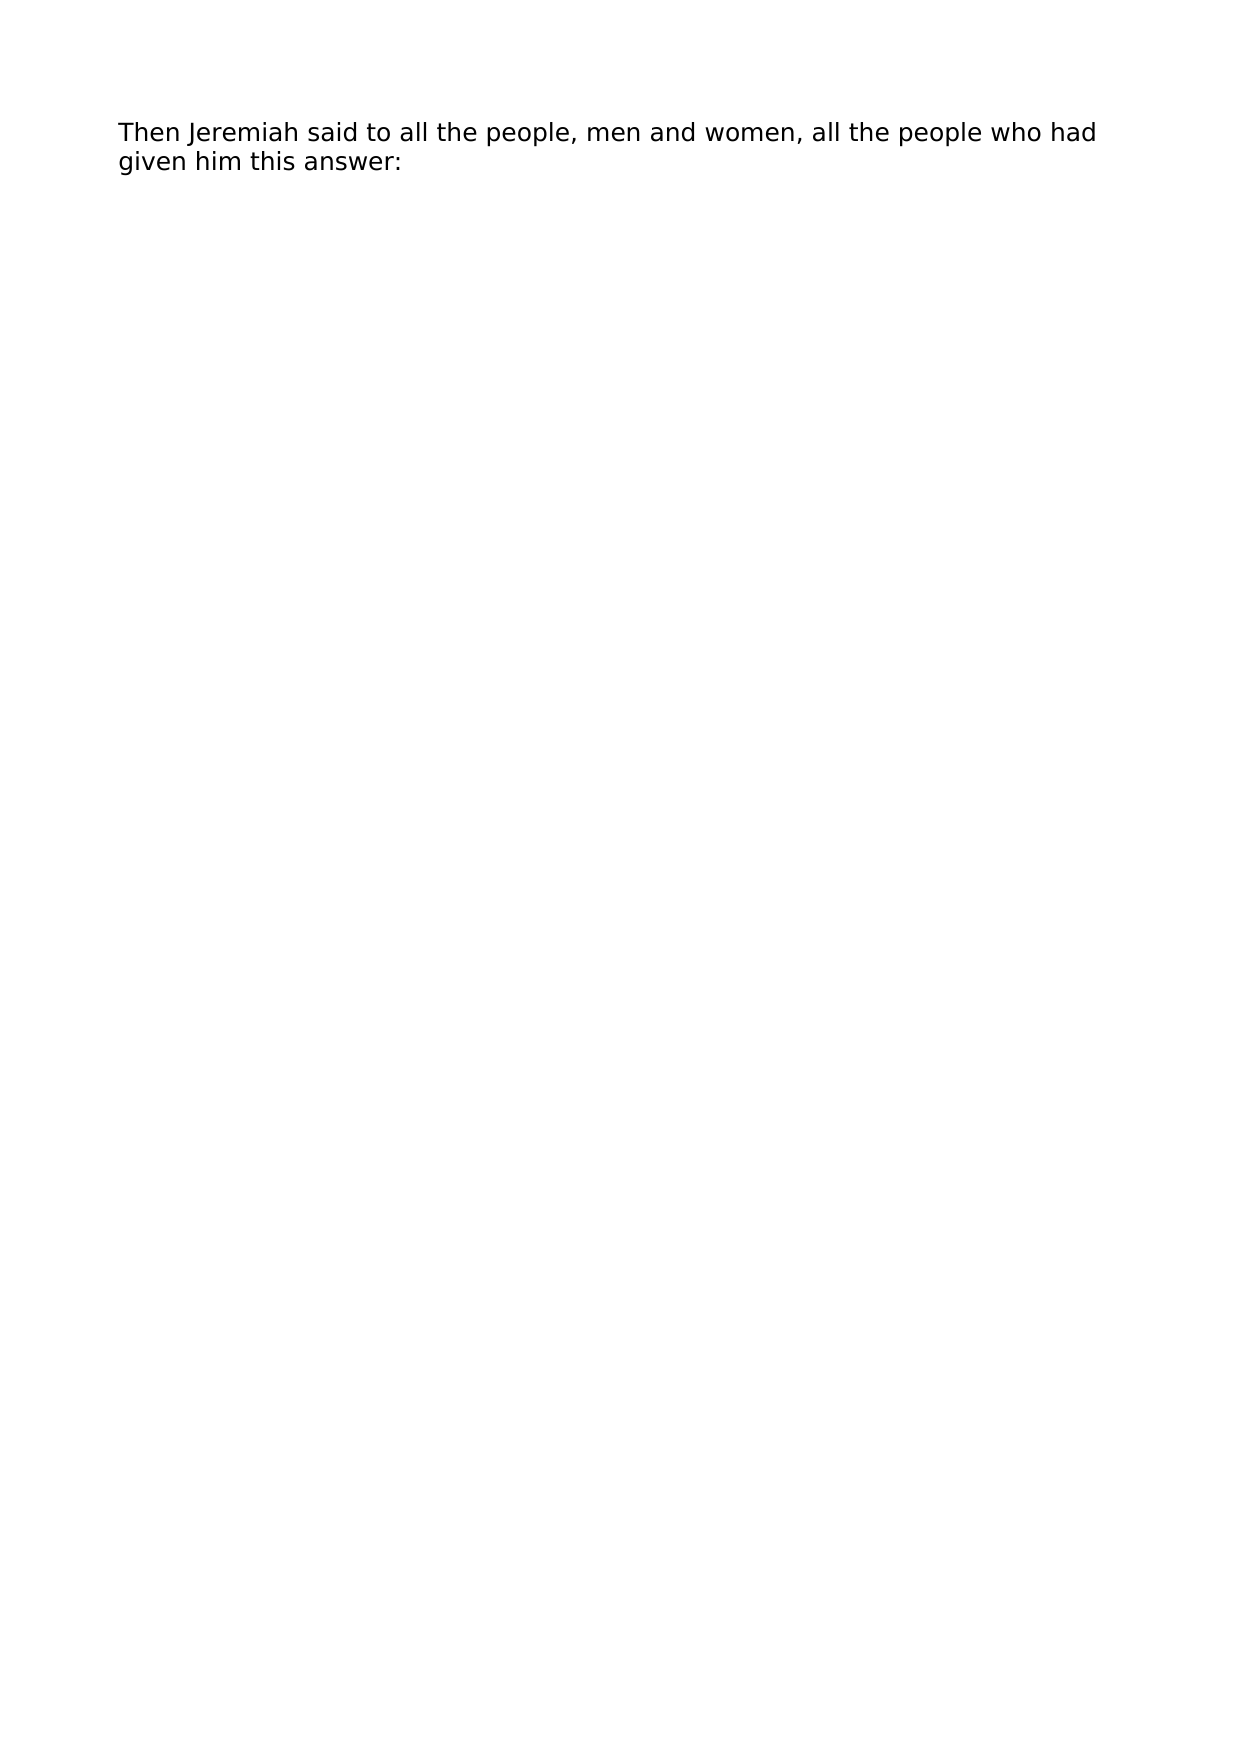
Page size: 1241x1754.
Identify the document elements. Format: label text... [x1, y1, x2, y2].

text Then Jeremiah said to all the people, men and women, all the people who had given him this answer: [118, 118, 1122, 176]
